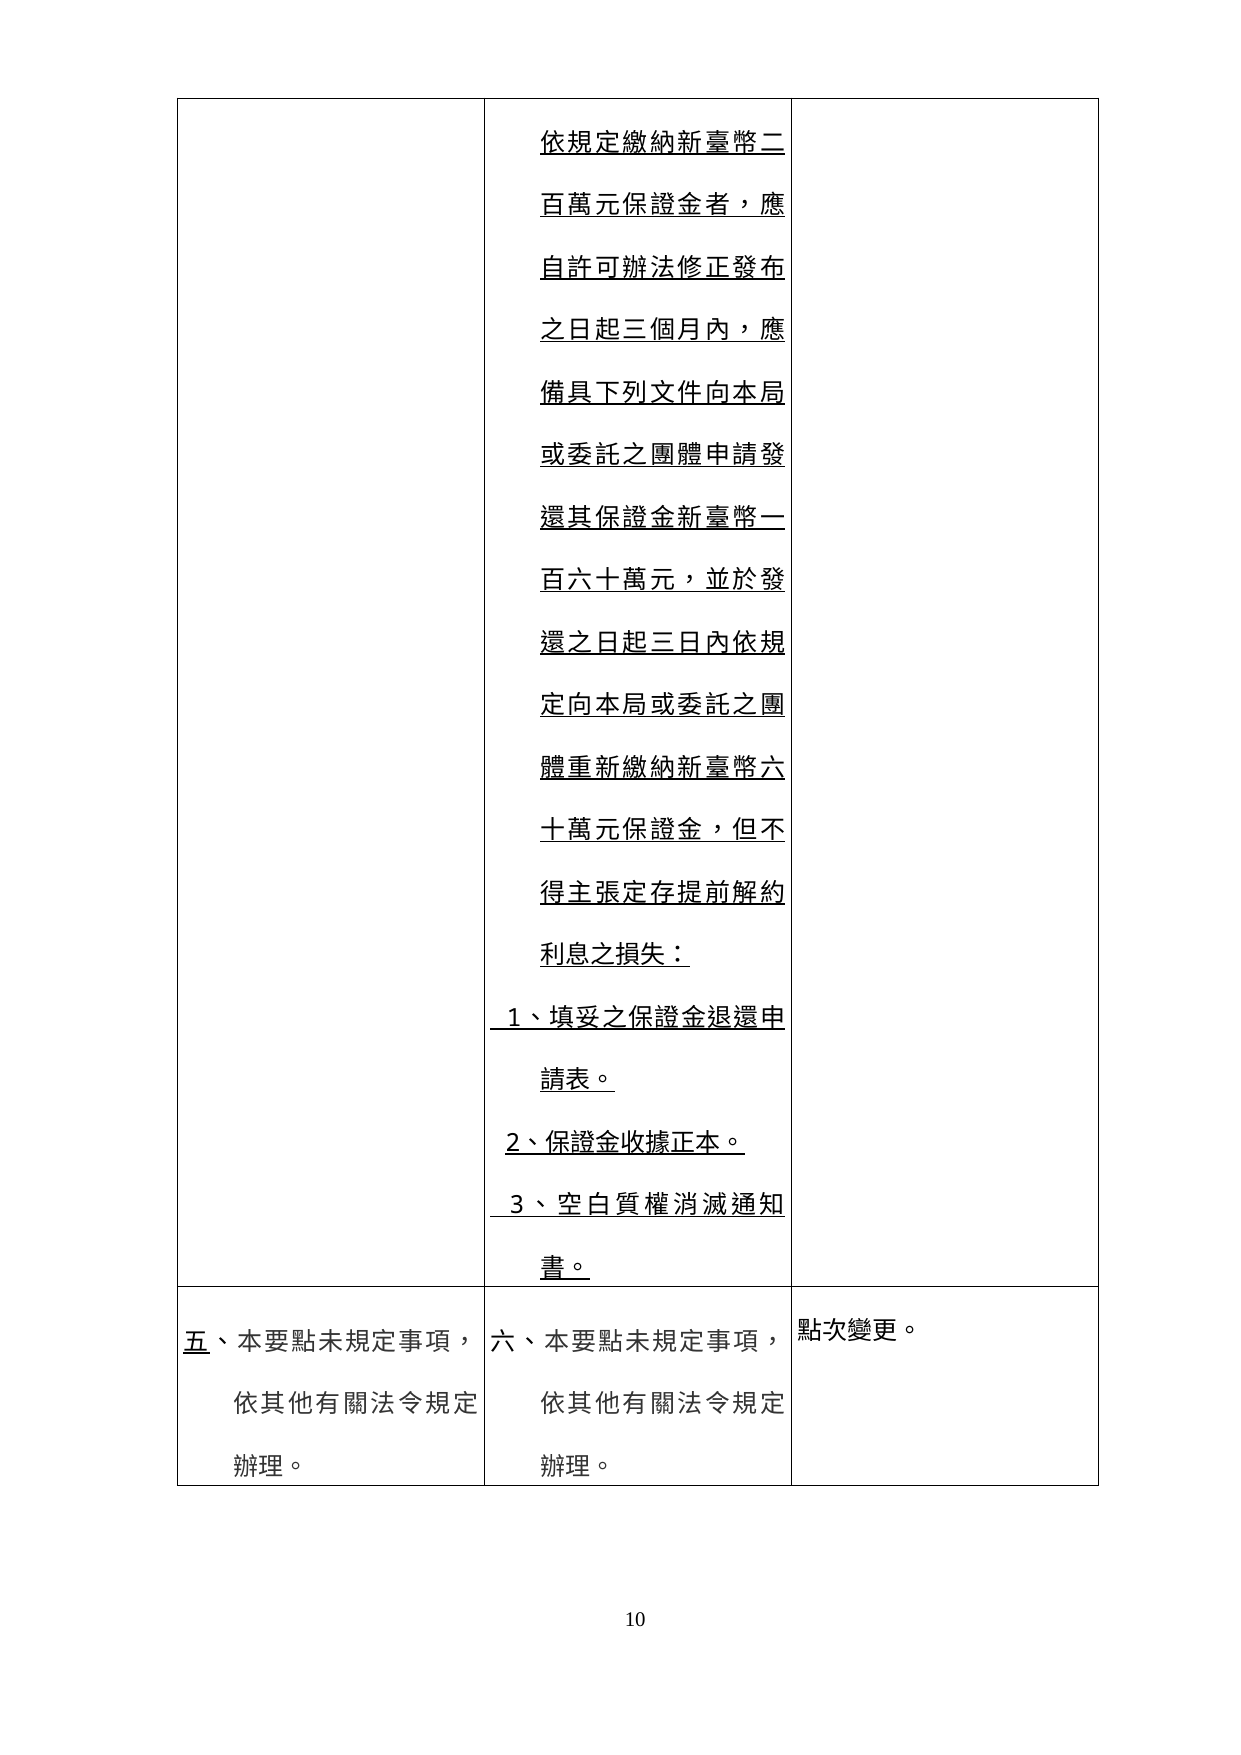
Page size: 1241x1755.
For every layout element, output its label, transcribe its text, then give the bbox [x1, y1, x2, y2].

table_cell [178, 99, 484, 1286]
table_cell 五、本要點未規定事項，依其他有關法令規定辦理。 [178, 1287, 484, 1485]
table_cell [792, 99, 1098, 1286]
table_cell 點次變更。 [792, 1287, 1098, 1485]
table_cell 依規定繳納新臺幣二百萬元保證金者，應自許可辦法修正發布之日起三個月內，應備具下列文件向本局或委託之團體申請發還其保證金新臺幣一百六十萬元，並於發還之日起三日內依規定向本局或委託之團體重新繳納新臺幣六十萬元保證金，但不得主張定存提前解約利息之損失： 1、填妥之保證金退還申請表。 2、保證金收據正本。 3、空白質權消滅通知書。 [485, 99, 791, 1286]
table_cell 六、本要點未規定事項，依其他有關法令規定辦理。 [485, 1287, 791, 1485]
